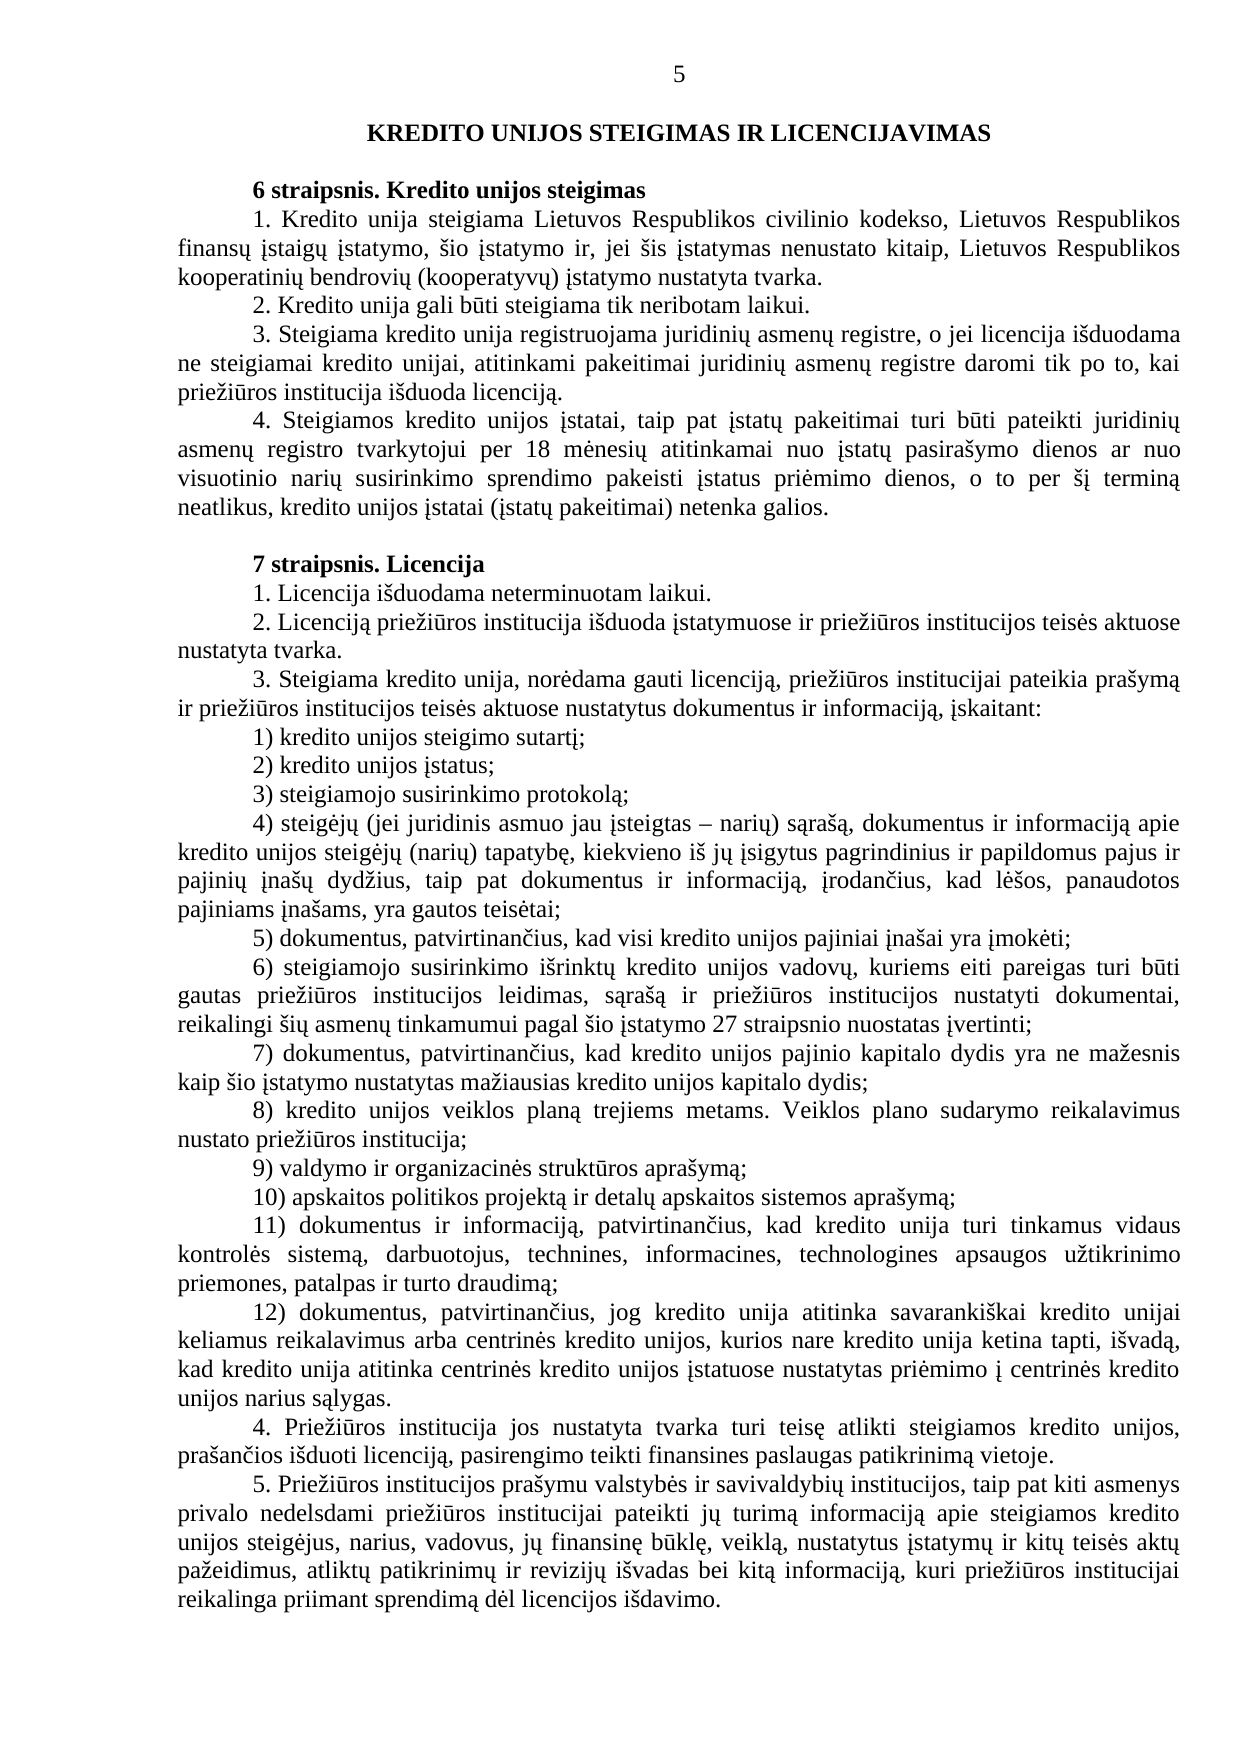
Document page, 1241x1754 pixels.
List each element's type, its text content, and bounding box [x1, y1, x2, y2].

text KREDITO UNIJOS STEIGIMAS IR LICENCIJAVIMAS [177, 118, 1181, 147]
text 8) kredito unijos veiklos planą trejiems metams. Veiklos plano sudarymo reikalavimus nustato priežiūros institucija; [177, 1096, 1181, 1153]
text 6 straipsnis. Kredito unijos steigimas [177, 176, 1181, 204]
text 2. Kredito unija gali būti steigiama tik neribotam laikui. [177, 291, 1181, 319]
text 3. Steigiama kredito unija, norėdama gauti licenciją, priežiūros institucijai pateikia prašymą ir priežiūros institucijos teisės aktuose nustatytus dokumentus ir informaciją, įskaitant: [177, 664, 1181, 722]
text 3) steigiamojo susirinkimo protokolą; [177, 779, 1181, 808]
text 4. Steigiamos kredito unijos įstatai, taip pat įstatų pakeitimai turi būti pateikti juridinių asmenų registro tvarkytojui per 18 mėnesių atitinkamai nuo įstatų pasirašymo dienos ar nuo visuotinio narių susirinkimo sprendimo pakeisti įstatus priėmimo dienos, o to per šį terminą neatlikus, kredito unijos įstatai (įstatų pakeitimai) netenka galios. [177, 406, 1181, 521]
text 4. Priežiūros institucija jos nustatyta tvarka turi teisę atlikti steigiamos kredito unijos, prašančios išduoti licenciją, pasirengimo teikti finansines paslaugas patikrinimą vietoje. [177, 1412, 1181, 1469]
text 5) dokumentus, patvirtinančius, kad visi kredito unijos pajiniai įnašai yra įmokėti; [177, 923, 1181, 952]
text 1. Licencija išduodama neterminuotam laikui. [177, 578, 1181, 607]
text 2) kredito unijos įstatus; [177, 751, 1181, 779]
text 9) valdymo ir organizacinės struktūros aprašymą; [177, 1153, 1181, 1182]
text 10) apskaitos politikos projektą ir detalų apskaitos sistemos aprašymą; [177, 1182, 1181, 1211]
text 4) steigėjų (jei juridinis asmuo jau įsteigtas – narių) sąrašą, dokumentus ir informaciją apie kredito unijos steigėjų (narių) tapatybę, kiekvieno iš jų įsigytus pagrindinius ir papildomus pajus ir pajinių įnašų dydžius, taip pat dokumentus ir informaciją, įrodančius, kad lėšos, panaudotos pajiniams įnašams, yra gautos teisėtai; [177, 808, 1181, 923]
text 7) dokumentus, patvirtinančius, kad kredito unijos pajinio kapitalo dydis yra ne mažesnis kaip šio įstatymo nustatytas mažiausias kredito unijos kapitalo dydis; [177, 1038, 1181, 1096]
text 5. Priežiūros institucijos prašymu valstybės ir savivaldybių institucijos, taip pat kiti asmenys privalo nedelsdami priežiūros institucijai pateikti jų turimą informaciją apie steigiamos kredito unijos steigėjus, narius, vadovus, jų finansinę būklę, veiklą, nustatytus įstatymų ir kitų teisės aktų pažeidimus, atliktų patikrinimų ir revizijų išvadas bei kitą informaciją, kuri priežiūros institucijai reikalinga priimant sprendimą dėl licencijos išdavimo. [177, 1469, 1181, 1613]
text 2. Licenciją priežiūros institucija išduoda įstatymuose ir priežiūros institucijos teisės aktuose nustatyta tvarka. [177, 607, 1181, 664]
text 6) steigiamojo susirinkimo išrinktų kredito unijos vadovų, kuriems eiti pareigas turi būti gautas priežiūros institucijos leidimas, sąrašą ir priežiūros institucijos nustatyti dokumentai, reikalingi šių asmenų tinkamumui pagal šio įstatymo 27 straipsnio nuostatas įvertinti; [177, 952, 1181, 1038]
text 11) dokumentus ir informaciją, patvirtinančius, kad kredito unija turi tinkamus vidaus kontrolės sistemą, darbuotojus, technines, informacines, technologines apsaugos užtikrinimo priemones, patalpas ir turto draudimą; [177, 1211, 1181, 1297]
text 7 straipsnis. Licencija [177, 549, 1181, 578]
text 1. Kredito unija steigiama Lietuvos Respublikos civilinio kodekso, Lietuvos Respublikos finansų įstaigų įstatymo, šio įstatymo ir, jei šis įstatymas nenustato kitaip, Lietuvos Respublikos kooperatinių bendrovių (kooperatyvų) įstatymo nustatyta tvarka. [177, 204, 1181, 291]
text 3. Steigiama kredito unija registruojama juridinių asmenų registre, o jei licencija išduodama ne steigiamai kredito unijai, atitinkami pakeitimai juridinių asmenų registre daromi tik po to, kai priežiūros institucija išduoda licenciją. [177, 319, 1181, 406]
text 1) kredito unijos steigimo sutartį; [177, 722, 1181, 751]
text 12) dokumentus, patvirtinančius, jog kredito unija atitinka savarankiškai kredito unijai keliamus reikalavimus arba centrinės kredito unijos, kurios nare kredito unija ketina tapti, išvadą, kad kredito unija atitinka centrinės kredito unijos įstatuose nustatytas priėmimo į centrinės kredito unijos narius sąlygas. [177, 1297, 1181, 1412]
